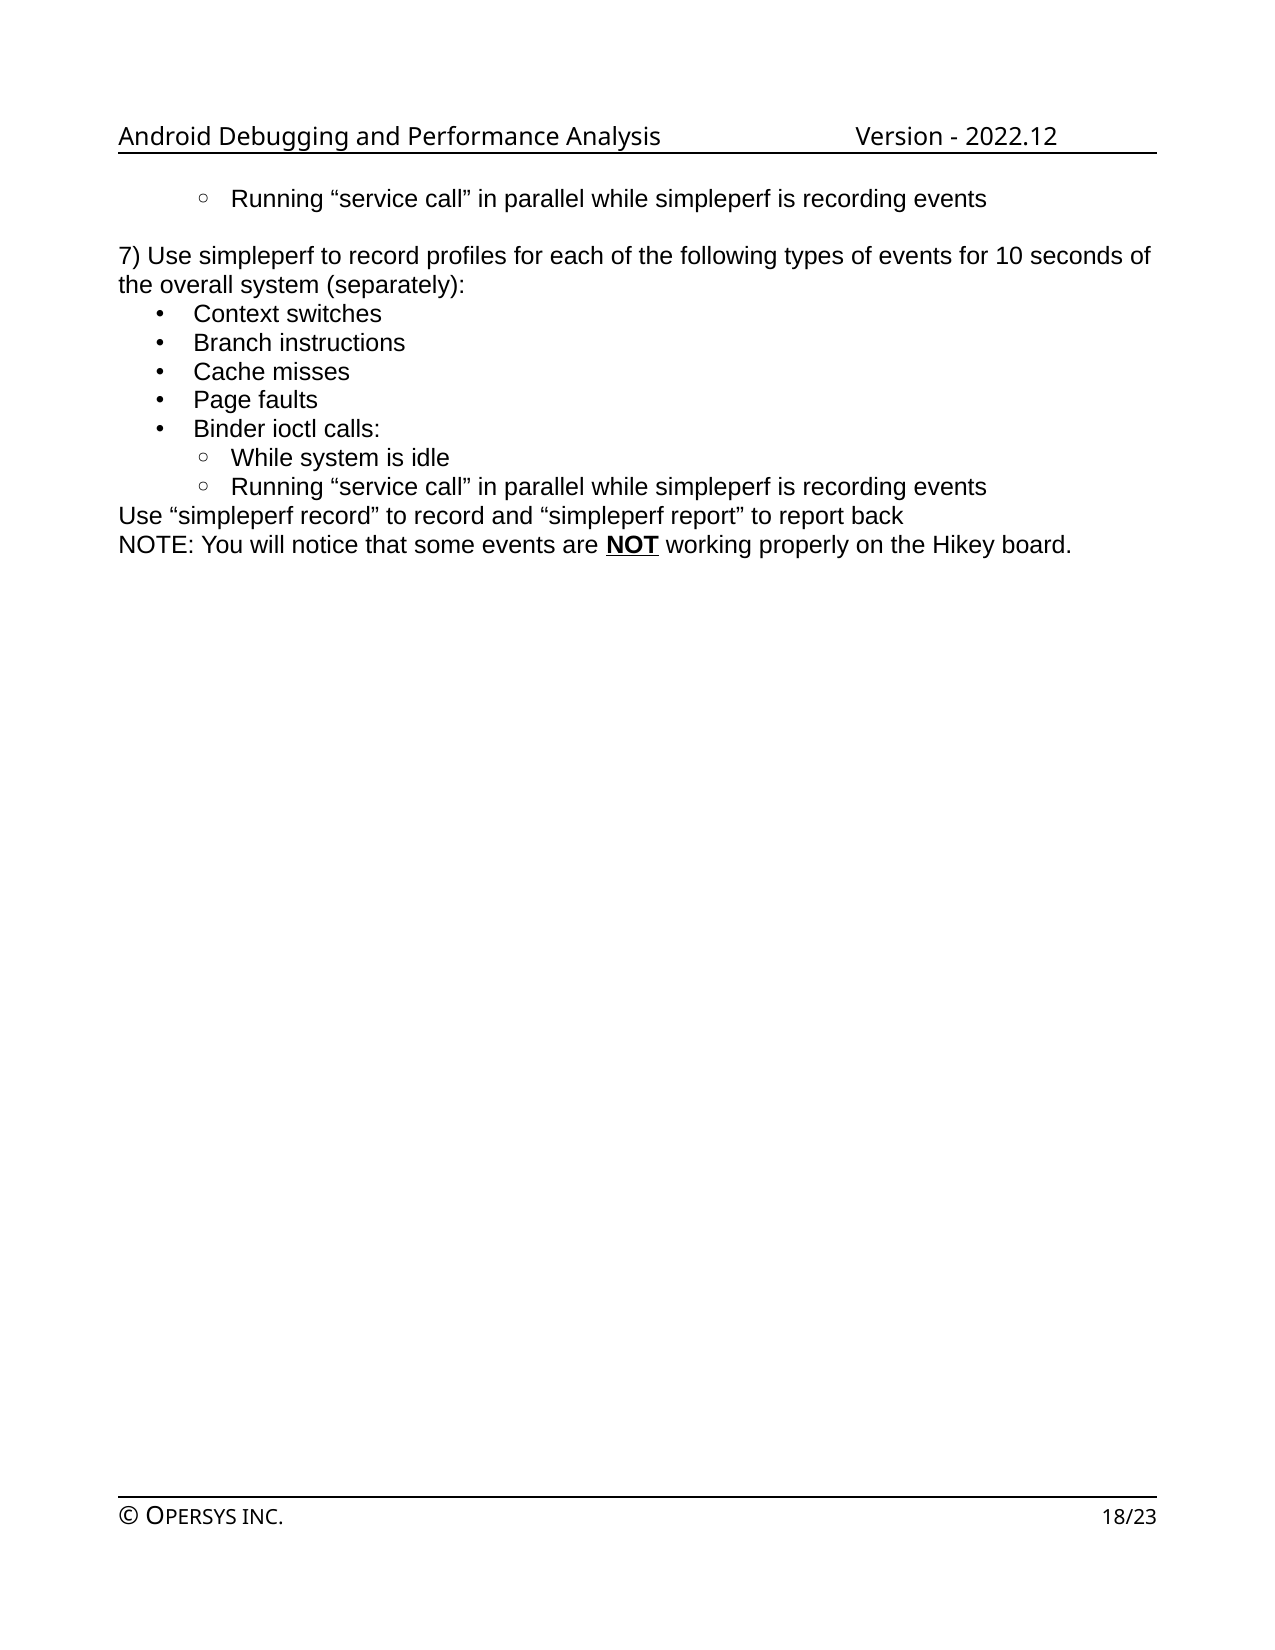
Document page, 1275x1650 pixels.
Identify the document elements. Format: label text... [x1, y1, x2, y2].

list Running “service call” in parallel while simpleperf is recording events [193, 184, 1157, 213]
text NOTE: You will notice that some events are NOT working properly on the Hikey board. [118, 529, 1157, 558]
list Page faults [156, 385, 1157, 414]
list Context switches [156, 299, 1157, 328]
list Branch instructions [156, 328, 1157, 357]
list Running “service call” in parallel while simpleperf is recording events [193, 472, 1157, 501]
text 7) Use simpleperf to record profiles for each of the following types of events for 10 seconds of the overall system (separately): [118, 241, 1157, 299]
list While system is idle [193, 443, 1157, 472]
list Cache misses [156, 357, 1157, 385]
text Use “simpleperf record” to record and “simpleperf report” to report back [118, 501, 1157, 529]
list Binder ioctl calls: [156, 414, 1157, 443]
